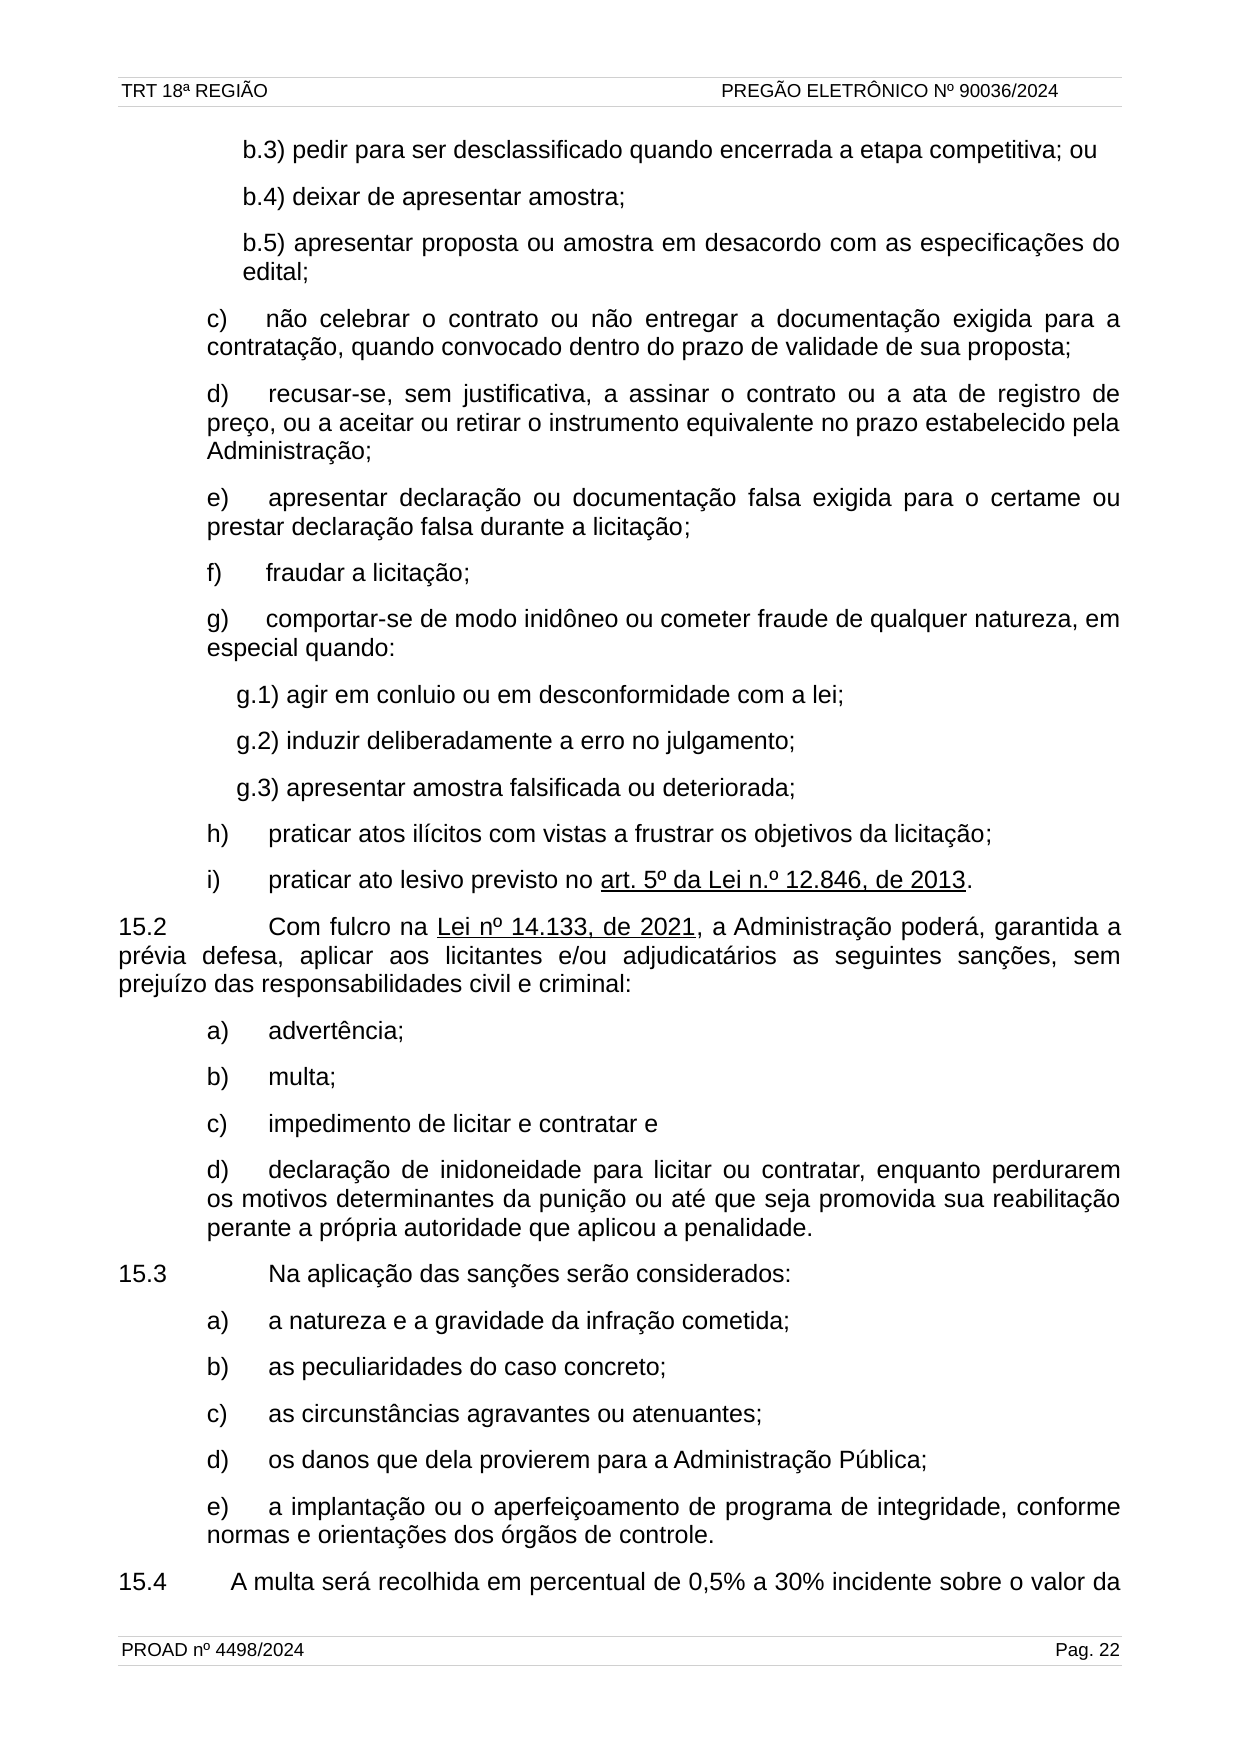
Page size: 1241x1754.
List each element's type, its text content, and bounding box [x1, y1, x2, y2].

text g.1) agir em conluio ou em desconformidade com a lei; [236, 680, 1122, 708]
text 15.3 Na aplicação das sanções serão considerados: [118, 1259, 1122, 1288]
text b) as peculiaridades do caso concreto; [207, 1352, 1122, 1381]
text c) impedimento de licitar e contratar e [207, 1109, 1122, 1138]
text 15.2 Com fulcro na Lei nº 14.133, de 2021, a Administração poderá, garantida a prévia defesa, aplicar aos licitantes e/ou adjudicatários as seguintes sanções, sem prejuízo das responsabilidades civil e criminal: [118, 912, 1122, 998]
text d) recusar-se, sem justificativa, a assinar o contrato ou a ata de registro de preço, ou a aceitar ou retirar o instrumento equivalente no prazo estabelecido pela Administração; [207, 379, 1122, 465]
text b.3) pedir para ser desclassificado quando encerrada a etapa competitiva; ou [242, 136, 1122, 164]
text e) apresentar declaração ou documentação falsa exigida para o certame ou prestar declaração falsa durante a licitação; [207, 483, 1122, 540]
text c) as circunstâncias agravantes ou atenuantes; [207, 1399, 1122, 1427]
text a) advertência; [207, 1016, 1122, 1045]
text d) declaração de inidoneidade para licitar ou contratar, enquanto perdurarem os motivos determinantes da punição ou até que seja promovida sua reabilitação perante a própria autoridade que aplicou a penalidade. [207, 1155, 1122, 1242]
text e) a implantação ou o aperfeiçoamento de programa de integridade, conforme normas e orientações dos órgãos de controle. [207, 1492, 1122, 1549]
text b.5) apresentar proposta ou amostra em desacordo com as especificações do edital; [242, 228, 1122, 286]
text g.3) apresentar amostra falsificada ou deteriorada; [236, 773, 1122, 801]
text c) não celebrar o contrato ou não entregar a documentação exigida para a contratação, quando convocado dentro do prazo de validade de sua proposta; [207, 304, 1122, 361]
text h) praticar atos ilícitos com vistas a frustrar os objetivos da licitação; [207, 819, 1122, 848]
text f) fraudar a licitação; [207, 558, 1122, 587]
text d) os danos que dela provierem para a Administração Pública; [207, 1445, 1122, 1474]
text b) multa; [207, 1062, 1122, 1091]
text g.2) induzir deliberadamente a erro no julgamento; [236, 726, 1122, 755]
text a) a natureza e a gravidade da infração cometida; [207, 1306, 1122, 1334]
text i) praticar ato lesivo previsto no art. 5º da Lei n.º 12.846, de 2013. [207, 866, 1122, 894]
text b.4) deixar de apresentar amostra; [242, 182, 1122, 211]
text 15.4 A multa será recolhida em percentual de 0,5% a 30% incidente sobre o valor da [118, 1567, 1122, 1596]
text g) comportar-se de modo inidôneo ou cometer fraude de qualquer natureza, em especial quando: [207, 604, 1122, 662]
